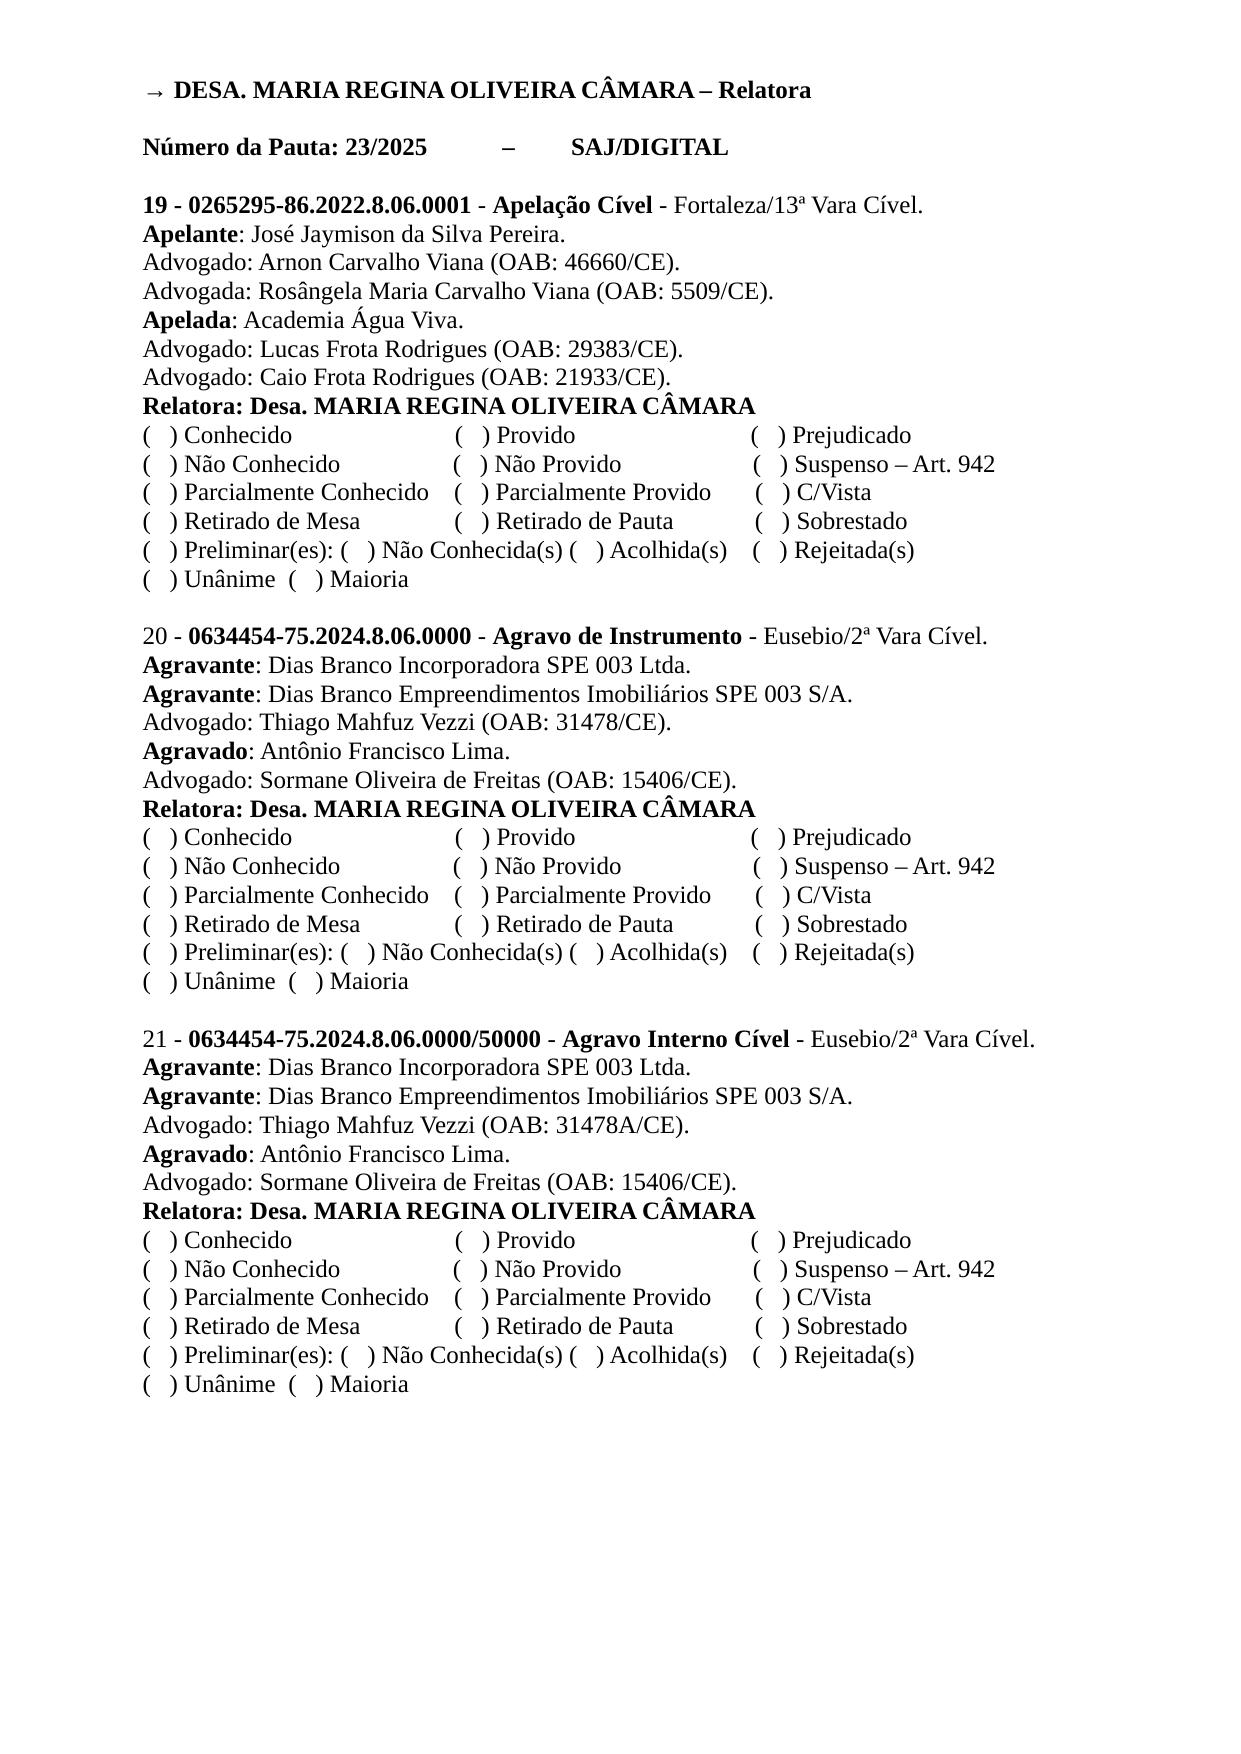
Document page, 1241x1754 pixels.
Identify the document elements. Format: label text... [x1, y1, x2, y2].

text ( ) Unânime ( ) Maioria [142, 564, 1141, 592]
text Agravante: Dias Branco Empreendimentos Imobiliários SPE 003 S/A. [142, 1081, 1141, 1110]
text Agravante: Dias Branco Empreendimentos Imobiliários SPE 003 S/A. [142, 679, 1141, 707]
text Advogada: Rosângela Maria Carvalho Viana (OAB: 5509/CE). [142, 276, 1141, 305]
text ( ) Preliminar(es): ( ) Não Conhecida(s) ( ) Acolhida(s) ( ) Rejeitada(s) [142, 937, 1141, 966]
text Agravante: Dias Branco Incorporadora SPE 003 Ltda. [142, 1052, 1141, 1081]
text Agravado: Antônio Francisco Lima. [142, 1139, 1141, 1167]
text ( ) Unânime ( ) Maioria [142, 1369, 1141, 1397]
text Advogado: Arnon Carvalho Viana (OAB: 46660/CE). [142, 247, 1141, 276]
text Advogado: Sormane Oliveira de Freitas (OAB: 15406/CE). [142, 765, 1141, 794]
text ( ) Conhecido ( ) Provido ( ) Prejudicado [142, 1225, 1141, 1254]
text 19 - 0265295-86.2022.8.06.0001 - Apelação Cível - Fortaleza/13ª Vara Cível. [142, 190, 1141, 219]
text ( ) Não Conhecido ( ) Não Provido ( ) Suspenso – Art. 942 [142, 851, 1141, 880]
text ( ) Parcialmente Conhecido ( ) Parcialmente Provido ( ) C/Vista [142, 1282, 1141, 1311]
text ( ) Retirado de Mesa ( ) Retirado de Pauta ( ) Sobrestado [142, 1311, 1141, 1340]
text Advogado: Sormane Oliveira de Freitas (OAB: 15406/CE). [142, 1167, 1141, 1196]
text Relatora: Desa. MARIA REGINA OLIVEIRA CÂMARA [142, 391, 1141, 420]
text ( ) Preliminar(es): ( ) Não Conhecida(s) ( ) Acolhida(s) ( ) Rejeitada(s) [142, 1340, 1141, 1369]
text ( ) Não Conhecido ( ) Não Provido ( ) Suspenso – Art. 942 [142, 1254, 1141, 1282]
text Número da Pauta: 23/2025 – SAJ/DIGITAL [142, 132, 1141, 161]
text Apelante: José Jaymison da Silva Pereira. [142, 219, 1141, 247]
text ( ) Não Conhecido ( ) Não Provido ( ) Suspenso – Art. 942 [142, 449, 1141, 477]
text ( ) Preliminar(es): ( ) Não Conhecida(s) ( ) Acolhida(s) ( ) Rejeitada(s) [142, 535, 1141, 564]
text Advogado: Thiago Mahfuz Vezzi (OAB: 31478/CE). [142, 707, 1141, 736]
text ( ) Parcialmente Conhecido ( ) Parcialmente Provido ( ) C/Vista [142, 880, 1141, 909]
text ( ) Parcialmente Conhecido ( ) Parcialmente Provido ( ) C/Vista [142, 477, 1141, 506]
text ( ) Conhecido ( ) Provido ( ) Prejudicado [142, 420, 1141, 449]
text Relatora: Desa. MARIA REGINA OLIVEIRA CÂMARA [142, 794, 1141, 822]
text Relatora: Desa. MARIA REGINA OLIVEIRA CÂMARA [142, 1196, 1141, 1225]
text Agravante: Dias Branco Incorporadora SPE 003 Ltda. [142, 650, 1141, 679]
text ( ) Retirado de Mesa ( ) Retirado de Pauta ( ) Sobrestado [142, 506, 1141, 535]
text Advogado: Lucas Frota Rodrigues (OAB: 29383/CE). [142, 334, 1141, 362]
text Agravado: Antônio Francisco Lima. [142, 736, 1141, 765]
text Advogado: Thiago Mahfuz Vezzi (OAB: 31478A/CE). [142, 1110, 1141, 1139]
text Apelada: Academia Água Viva. [142, 305, 1141, 334]
text 21 - 0634454-75.2024.8.06.0000/50000 - Agravo Interno Cível - Eusebio/2ª Vara Cível. [142, 1024, 1141, 1052]
text 20 - 0634454-75.2024.8.06.0000 - Agravo de Instrumento - Eusebio/2ª Vara Cível. [142, 621, 1141, 650]
text ( ) Retirado de Mesa ( ) Retirado de Pauta ( ) Sobrestado [142, 909, 1141, 937]
text ( ) Unânime ( ) Maioria [142, 966, 1141, 995]
text ( ) Conhecido ( ) Provido ( ) Prejudicado [142, 822, 1141, 851]
text → DESA. MARIA REGINA OLIVEIRA CÂMARA – Relatora [142, 75, 1141, 104]
text Advogado: Caio Frota Rodrigues (OAB: 21933/CE). [142, 362, 1141, 391]
